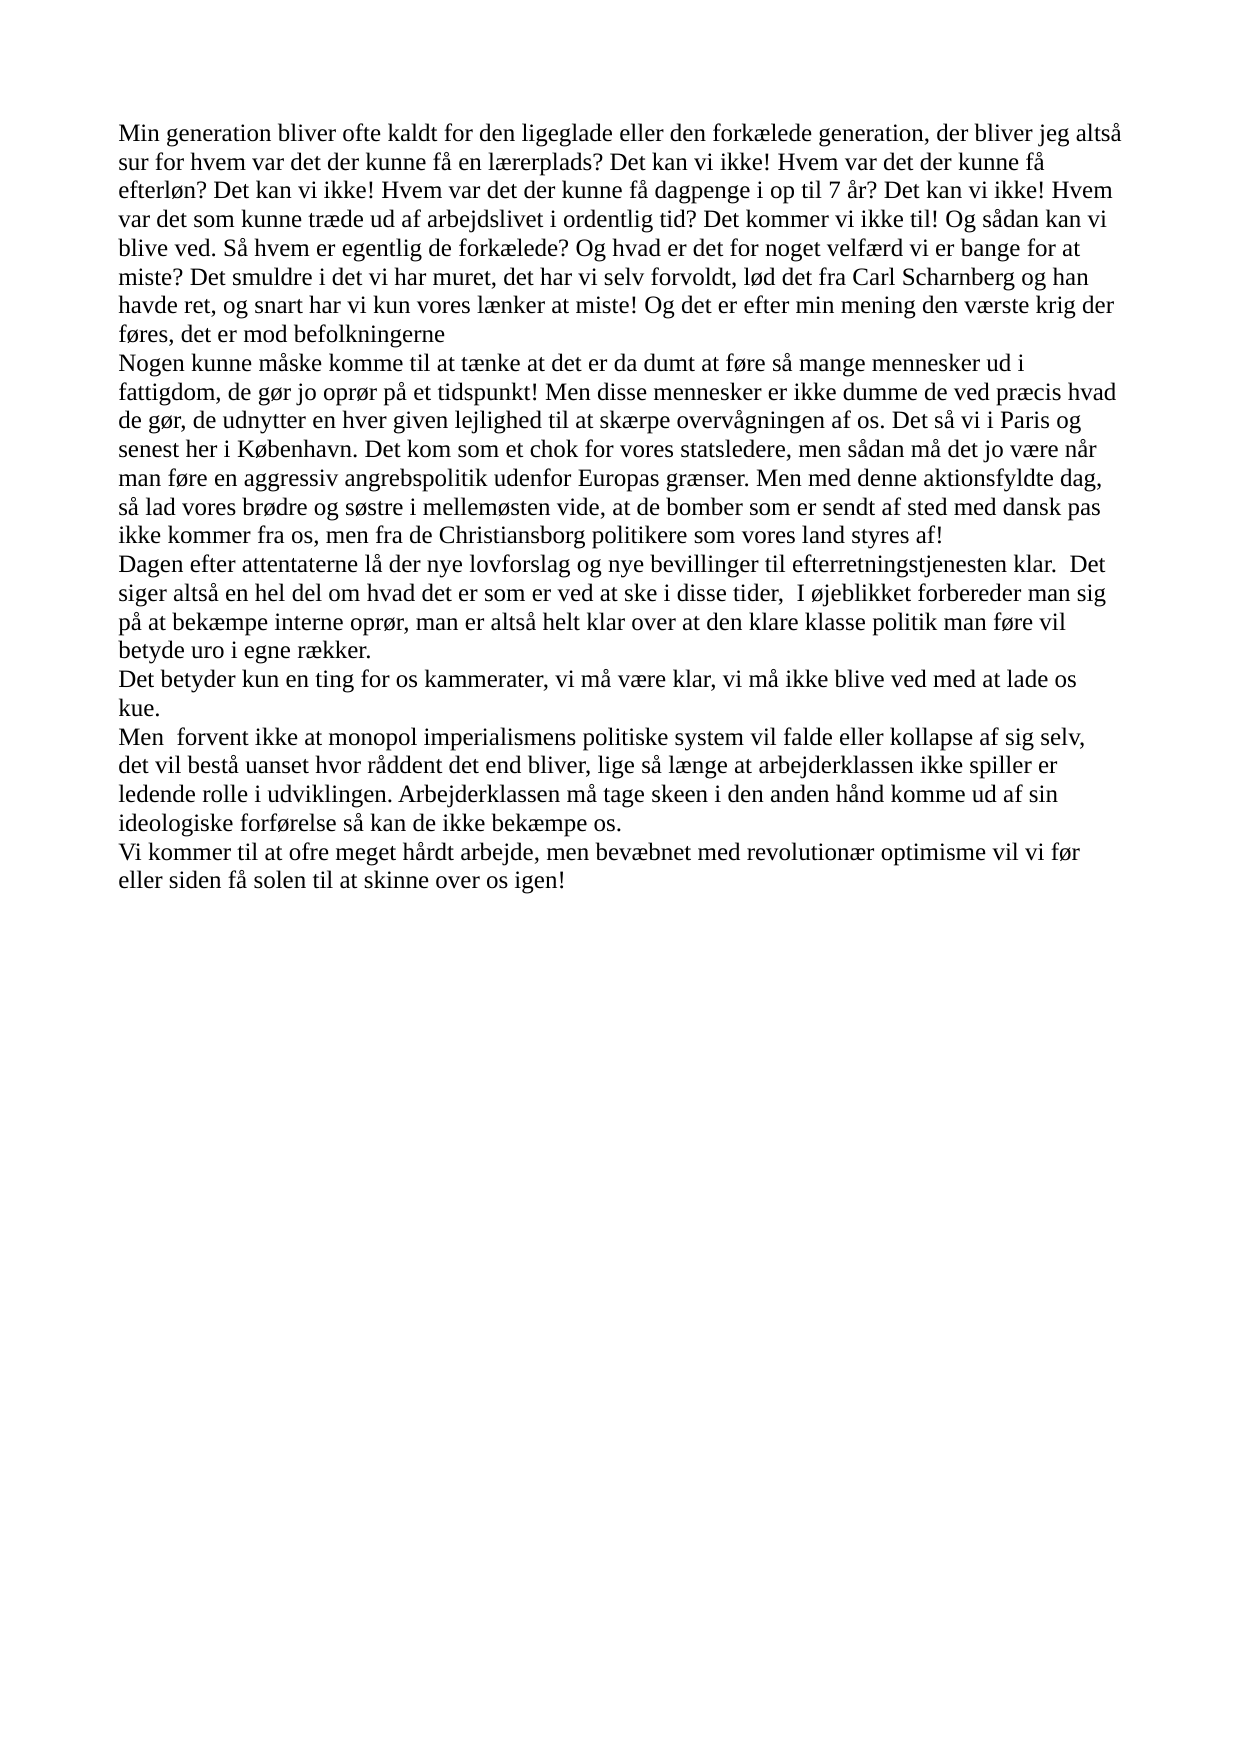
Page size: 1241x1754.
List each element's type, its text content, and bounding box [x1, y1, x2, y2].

text Men forvent ikke at monopol imperialismens politiske system vil falde eller kollapse af sig selv, det vil bestå uanset hvor råddent det end bliver, lige så længe at arbejderklassen ikke spiller er ledende rolle i udviklingen. Arbejderklassen må tage skeen i den anden hånd komme ud af sin ideologiske forførelse så kan de ikke bekæmpe os. [118, 722, 1122, 837]
text Det betyder kun en ting for os kammerater, vi må være klar, vi må ikke blive ved med at lade os kue. [118, 664, 1122, 722]
text Min generation bliver ofte kaldt for den ligeglade eller den forkælede generation, der bliver jeg altså sur for hvem var det der kunne få en lærerplads? Det kan vi ikke! Hvem var det der kunne få efterløn? Det kan vi ikke! Hvem var det der kunne få dagpenge i op til 7 år? Det kan vi ikke! Hvem var det som kunne træde ud af arbejdslivet i ordentlig tid? Det kommer vi ikke til! Og sådan kan vi blive ved. Så hvem er egentlig de forkælede? Og hvad er det for noget velfærd vi er bange for at miste? Det smuldre i det vi har muret, det har vi selv forvoldt, lød det fra Carl Scharnberg og han havde ret, og snart har vi kun vores lænker at miste! Og det er efter min mening den værste krig der føres, det er mod befolkningerne [118, 118, 1122, 348]
text Dagen efter attentaterne lå der nye lovforslag og nye bevillinger til efterretningstjenesten klar. Det siger altså en hel del om hvad det er som er ved at ske i disse tider, I øjeblikket forbereder man sig på at bekæmpe interne oprør, man er altså helt klar over at den klare klasse politik man føre vil betyde uro i egne rækker. [118, 549, 1122, 664]
text Vi kommer til at ofre meget hårdt arbejde, men bevæbnet med revolutionær optimisme vil vi før eller siden få solen til at skinne over os igen! [118, 837, 1122, 894]
text Nogen kunne måske komme til at tænke at det er da dumt at føre så mange mennesker ud i fattigdom, de gør jo oprør på et tidspunkt! Men disse mennesker er ikke dumme de ved præcis hvad de gør, de udnytter en hver given lejlighed til at skærpe overvågningen af os. Det så vi i Paris og senest her i København. Det kom som et chok for vores statsledere, men sådan må det jo være når man føre en aggressiv angrebspolitik udenfor Europas grænser. Men med denne aktionsfyldte dag, så lad vores brødre og søstre i mellemøsten vide, at de bomber som er sendt af sted med dansk pas ikke kommer fra os, men fra de Christiansborg politikere som vores land styres af! [118, 348, 1122, 549]
